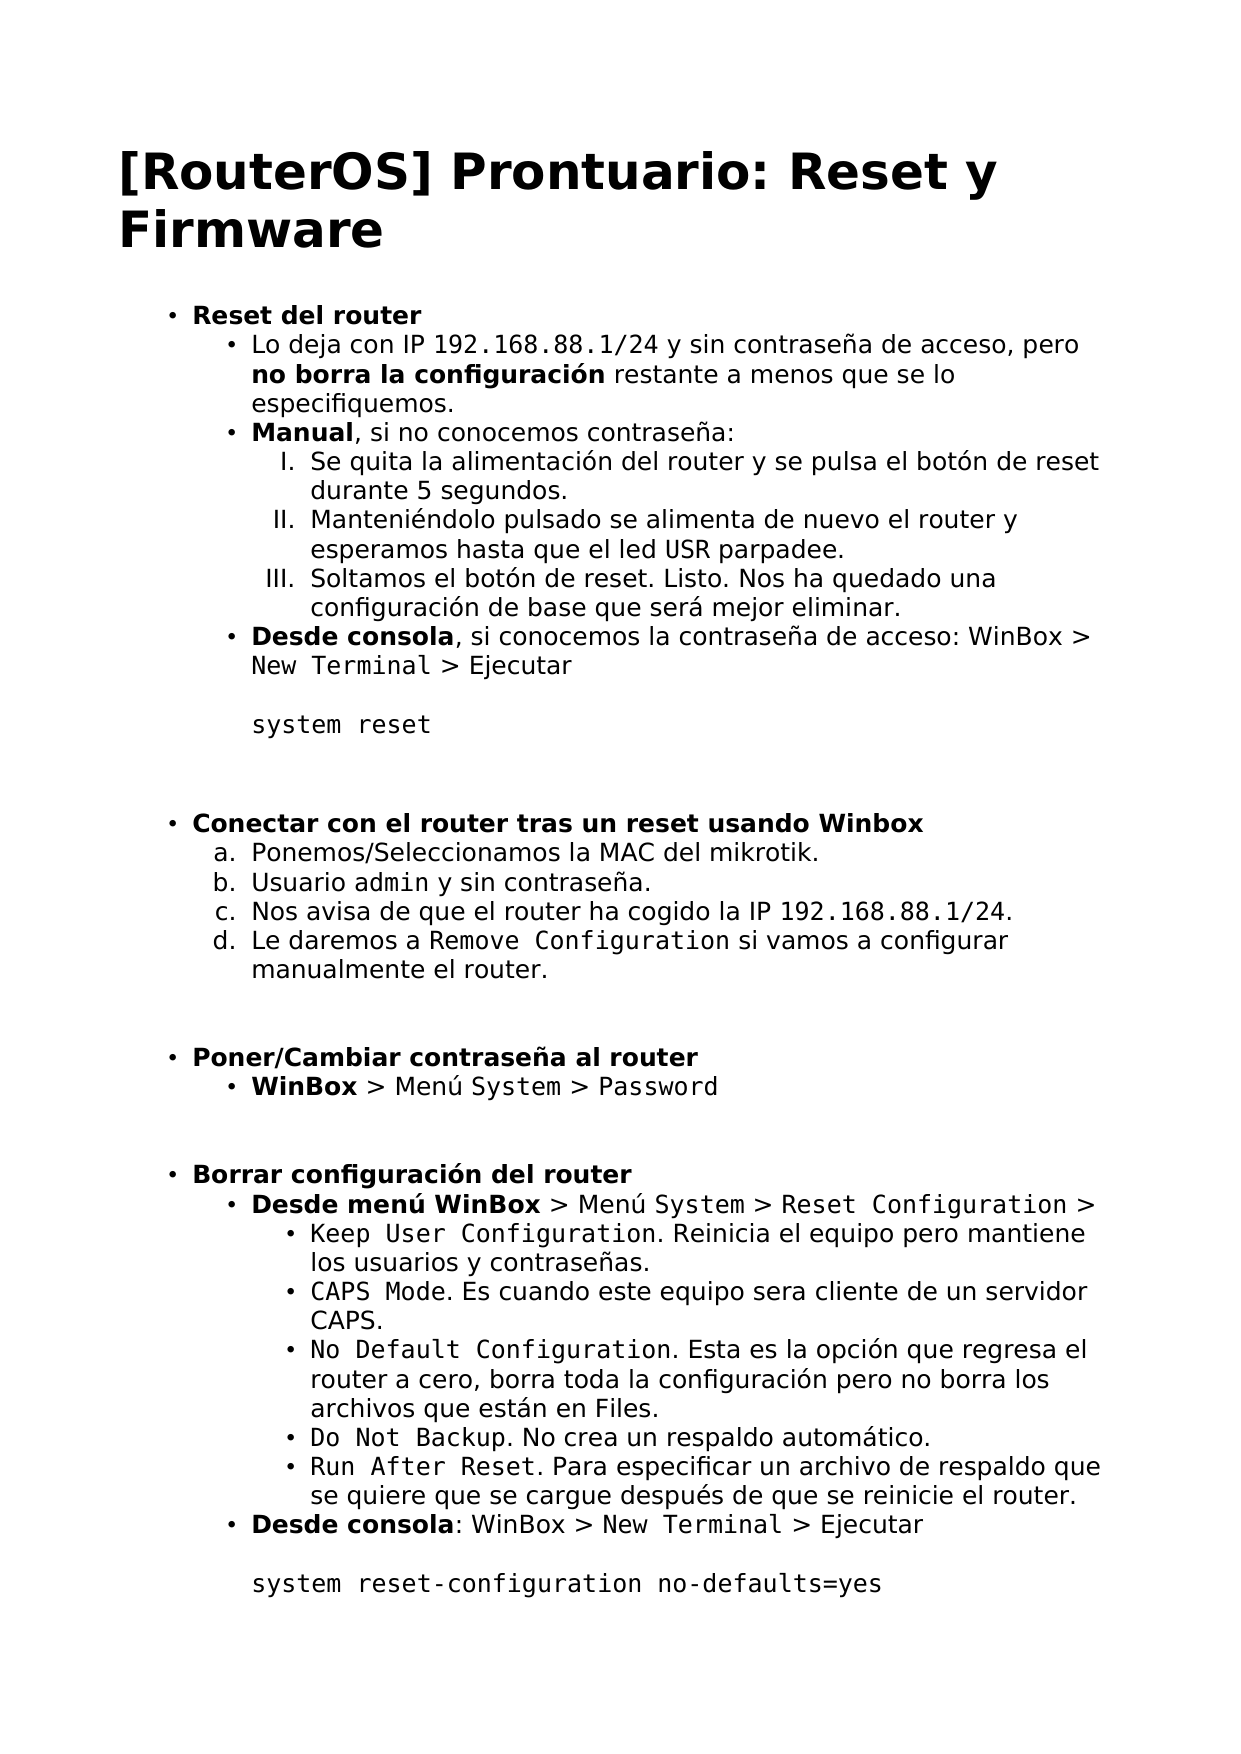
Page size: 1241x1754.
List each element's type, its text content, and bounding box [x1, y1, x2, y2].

list Soltamos el botón de reset. Listo. Nos ha quedado una configuración de base que será mejor eliminar. [295, 564, 1122, 622]
list Ponemos/Seleccionamos la MAC del mikrotik. [236, 839, 1122, 868]
list Le daremos a Remove Configuration si vamos a configurar manualmente el router. [236, 926, 1122, 984]
subtitle [RouterOS] Prontuario: Reset y Firmware [118, 143, 1122, 259]
list No Default Configuration. Esta es la opción que regresa el router a cero, borra toda la configuración pero no borra los archivos que están en Files. [295, 1336, 1122, 1423]
list CAPS Mode. Es cuando este equipo sera cliente de un servidor CAPS. [295, 1277, 1122, 1336]
list Do Not Backup. No crea un respaldo automático. [295, 1423, 1122, 1452]
list Desde consola, si conocemos la contraseña de acceso: WinBox > New Terminal > Ejecutar [236, 622, 1122, 681]
list Desde menú WinBox > Menú System > Reset Configuration > [236, 1190, 1122, 1219]
list Run After Reset. Para especificar un archivo de respaldo que se quiere que se cargue después de que se reinicie el router. [295, 1452, 1122, 1511]
list Usuario admin y sin contraseña. [236, 868, 1122, 897]
list Conectar con el router tras un reset usando Winbox [177, 809, 1122, 839]
list system reset-configuration no-defaults=yes [236, 1540, 1122, 1627]
list Desde consola: WinBox > New Terminal > Ejecutar [236, 1511, 1122, 1540]
list WinBox > Menú System > Password [236, 1073, 1122, 1102]
list Borrar configuración del router [177, 1161, 1122, 1190]
list system reset [236, 681, 1122, 768]
list Lo deja con IP 192.168.88.1/24 y sin contraseña de acceso, pero no borra la configuración restante a menos que se lo especifiquemos. [236, 331, 1122, 418]
list Poner/Cambiar contraseña al router [177, 1043, 1122, 1073]
list Keep User Configuration. Reinicia el equipo pero mantiene los usuarios y contraseñas. [295, 1219, 1122, 1277]
list Nos avisa de que el router ha cogido la IP 192.168.88.1/24. [236, 897, 1122, 926]
list Manteniéndolo pulsado se alimenta de nuevo el router y esperamos hasta que el led USR parpadee. [295, 506, 1122, 564]
list Se quita la alimentación del router y se pulsa el botón de reset durante 5 segundos. [295, 447, 1122, 506]
list Manual, si no conocemos contraseña: [236, 418, 1122, 447]
list Reset del router [177, 302, 1122, 331]
